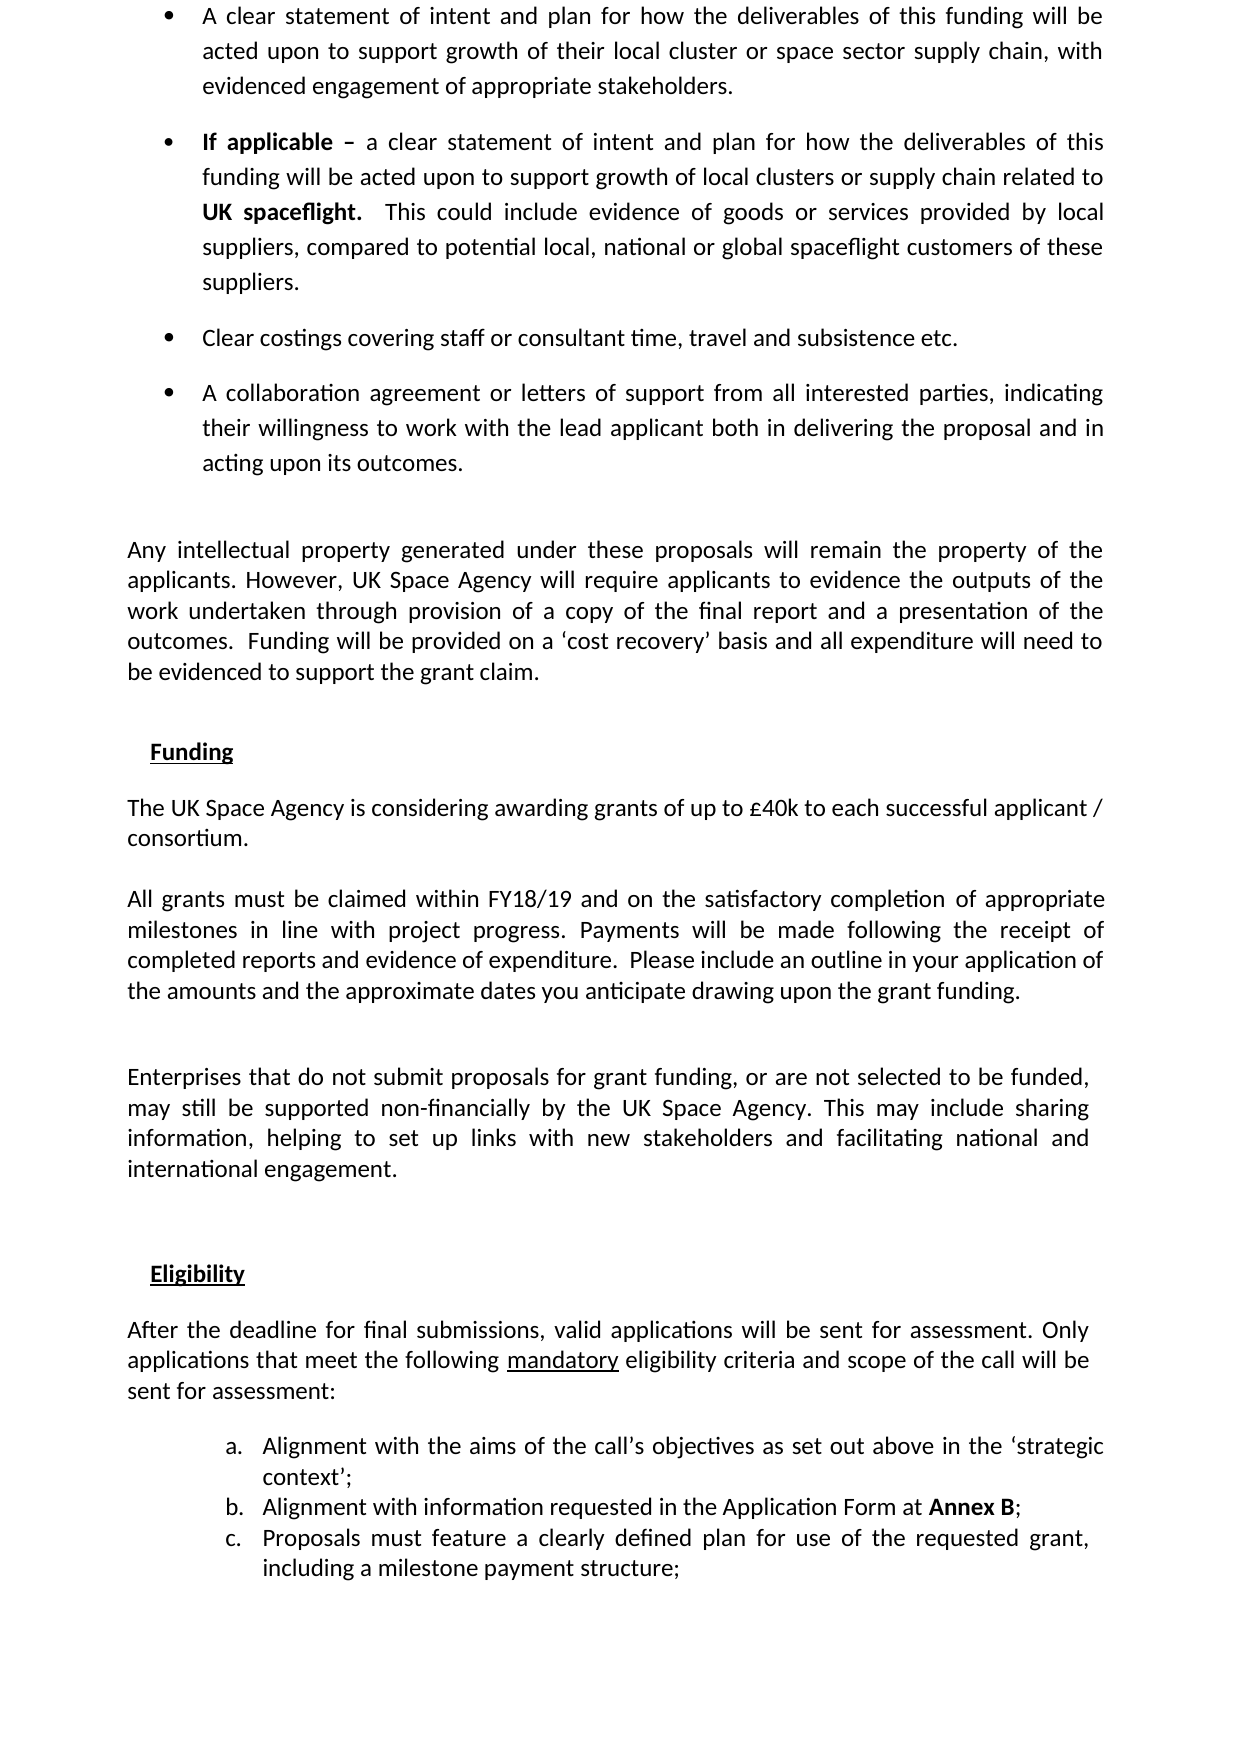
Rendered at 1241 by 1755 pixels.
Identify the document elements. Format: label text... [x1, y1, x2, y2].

list A clear statement of intent and plan for how the deliverables of this funding will be acted upon to support growth of their local cluster or space sector supply chain, with evidenced engagement of appropriate stakeholders. [164, 0, 1105, 101]
text All grants must be claimed within FY18/19 and on the satisfactory completion of appropriate milestones in line with project progress. Payments will be made following the receipt of completed reports and evidence of expenditure. Please include an outline in your application of the amounts and the approximate dates you anticipate drawing upon the grant funding. [127, 883, 1105, 1006]
text Any intellectual property generated under these proposals will remain the property of the applicants. However, UK Space Agency will require applicants to evidence the outputs of the work undertaken through provision of a copy of the final report and a presentation of the outcomes. Funding will be provided on a ‘cost recovery’ basis and all expenditure will need to be evidenced to support the grant claim. [127, 534, 1105, 686]
subtitle Funding [150, 736, 1105, 767]
text The UK Space Agency is considering awarding grants of up to £40k to each successful applicant / consortium. [127, 792, 1105, 853]
text Enterprises that do not submit proposals for grant funding, or are not selected to be funded, may still be supported non-financially by the UK Space Agency. This may include sharing information, helping to set up links with new stakeholders and facilitating national and international engagement. [127, 1061, 1091, 1183]
list A collaboration agreement or letters of support from all interested parties, indicating their willingness to work with the lead applicant both in delivering the proposal and in acting upon its outcomes. [164, 377, 1105, 478]
subtitle Eligibility [150, 1258, 1105, 1289]
list Alignment with the aims of the call’s objectives as set out above in the ‘strategic context’; [225, 1430, 1105, 1491]
list Clear costings covering staff or consultant time, travel and subsistence etc. [164, 322, 1105, 352]
list Proposals must feature a clearly defined plan for use of the requested grant, including a milestone payment structure; [225, 1522, 1090, 1583]
text After the deadline for final submissions, valid applications will be sent for assessment. Only applications that meet the following mandatory eligibility criteria and scope of the call will be sent for assessment: [127, 1314, 1091, 1405]
list If applicable – a clear statement of intent and plan for how the deliverables of this funding will be acted upon to support growth of local clusters or supply chain related to UK spaceflight. This could include evidence of goods or services provided by local suppliers, compared to potential local, national or global spaceflight customers of these suppliers. [164, 126, 1105, 296]
list Alignment with information requested in the Application Form at Annex B; [225, 1491, 1105, 1522]
